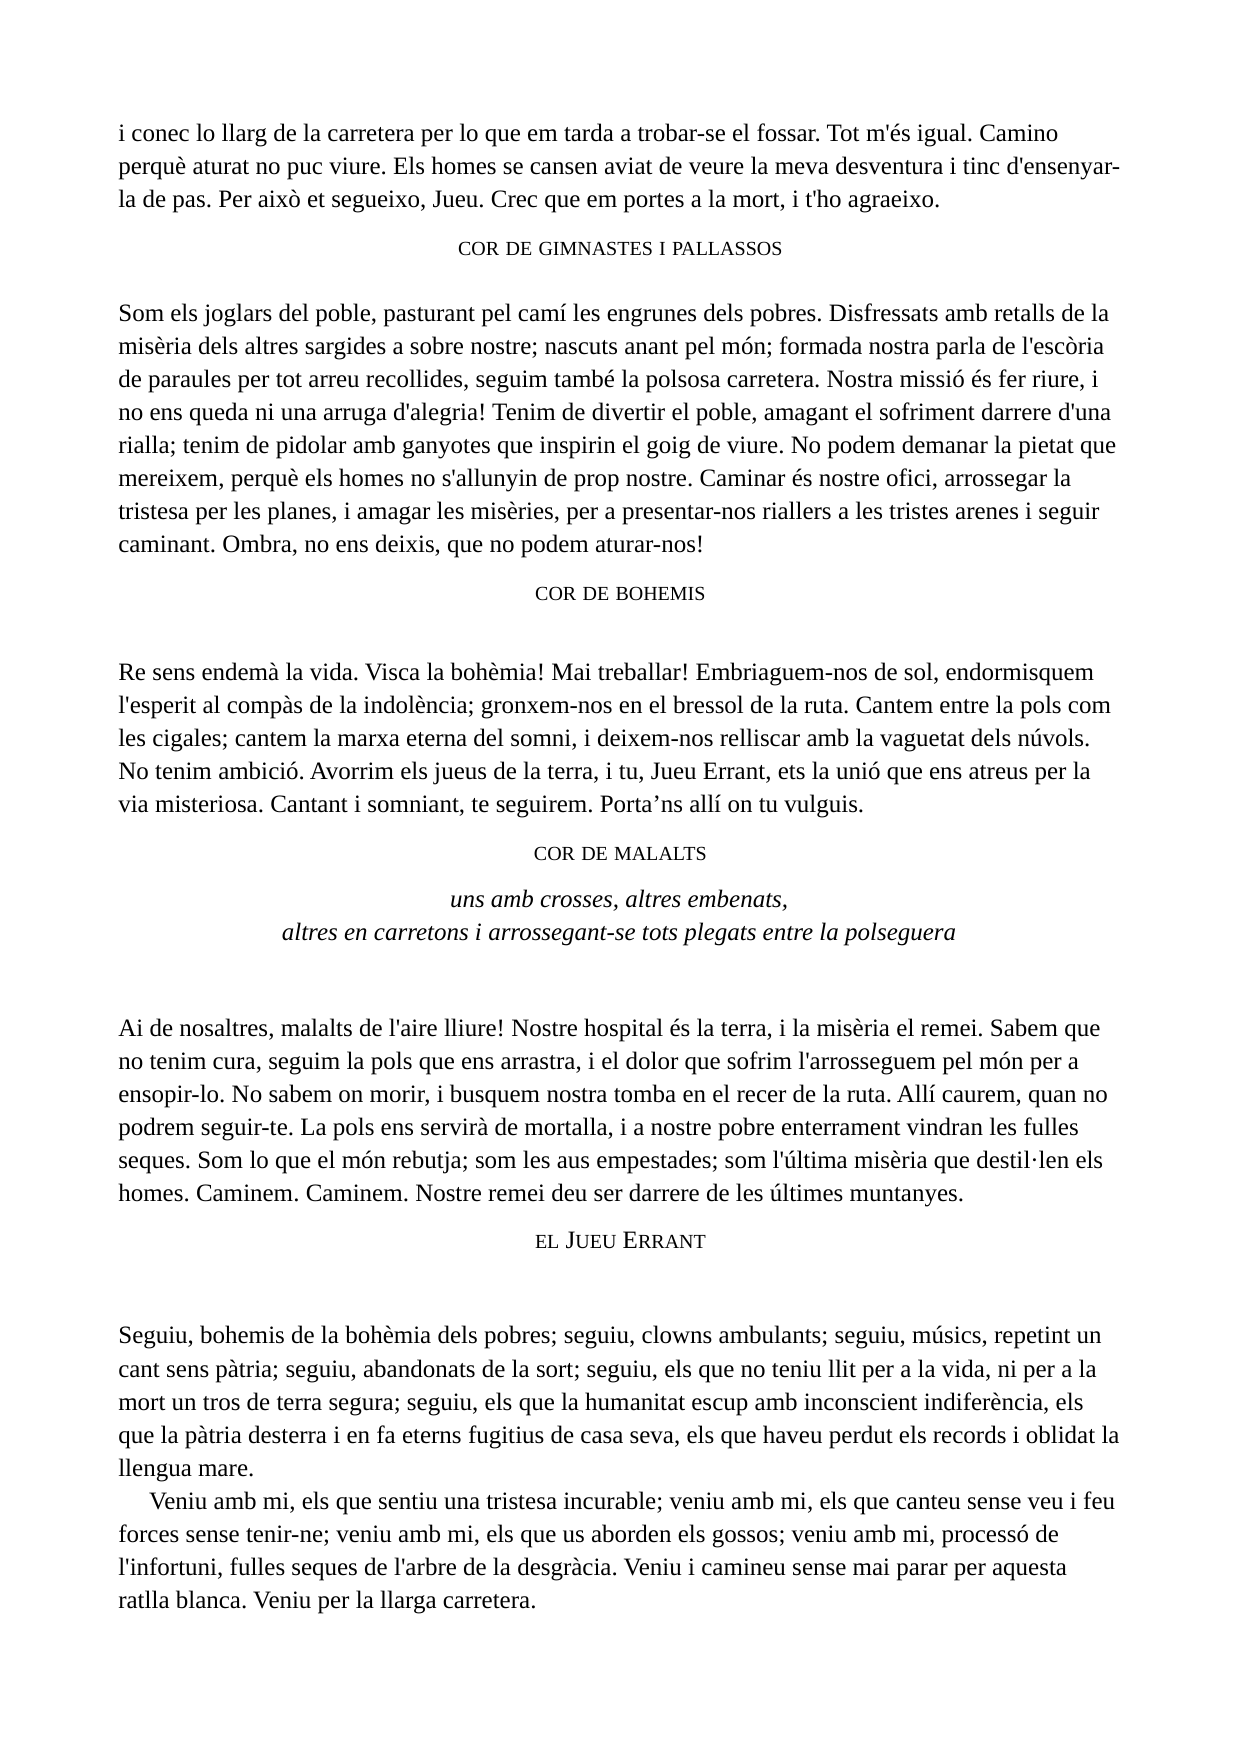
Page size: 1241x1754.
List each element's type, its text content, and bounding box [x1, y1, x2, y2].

text Re sens endemà la vida. Visca la bohèmia! Mai treballar! Embriaguem-nos de sol, endormisquem l'esperit al compàs de la indolència; gronxem-nos en el bressol de la ruta. Cantem entre la pols com les cigales; cantem la marxa eterna del somni, i deixem-nos relliscar amb la vaguetat dels núvols. No tenim ambició. Avorrim els jueus de la terra, i tu, Jueu Errant, ets la unió que ens atreus per la via misteriosa. Cantant i somniant, te seguirem. Porta’ns allí on tu vulguis. [118, 624, 1122, 818]
text el Jueu Errant [118, 1225, 1122, 1254]
text Seguiu, bohemis de la bohèmia dels pobres; seguiu, clowns ambulants; seguiu, músics, repetint un cant sens pàtria; seguiu, abandonats de la sort; seguiu, els que no teniu llit per a la vida, ni per a la mort un tros de terra segura; seguiu, els que la humanitat escup amb inconscient indiferència, els que la pàtria desterra i en fa eterns fugitius de casa seva, els que haveu perdut els records i oblidat la llengua mare. Veniu amb mi, els que sentiu una tristesa incurable; veniu amb mi, els que canteu sense veu i feu forces sense tenir-ne; veniu amb mi, els que us aborden els gossos; veniu amb mi, processó de l'infortuni, fulles seques de l'arbre de la desgràcia. Veniu i camineu sense mai parar per aquesta ratlla blanca. Veniu per la llarga carretera. [118, 1321, 1122, 1613]
text uns amb crosses, altres embenats, altres en carretons i arrossegant-se tots plegats entre la polseguera [118, 884, 1122, 946]
text Ai de nosaltres, malalts de l'aire lliure! Nostre hospital és la terra, i la misèria el remei. Sabem que no tenim cura, seguim la pols que ens arrastra, i el dolor que sofrim l'arrosseguem pel món per a ensopir-lo. No sabem on morir, i busquem nostra tomba en el recer de la ruta. Allí caurem, quan no podrem seguir-te. La pols ens servirà de mortalla, i a nostre pobre enterrament vindran les fulles seques. Som lo que el món rebutja; som les aus empestades; som l'última misèria que destil·len els homes. Caminem. Caminem. Nostre remei deu ser darrere de les últimes muntanyes. [118, 1013, 1122, 1207]
text i conec lo llarg de la carretera per lo que em tarda a trobar-se el fossar. Tot m'és igual. Camino perquè aturat no puc viure. Els homes se cansen aviat de veure la meva desventura i tinc d'ensenyar-la de pas. Per això et segueixo, Jueu. Crec que em portes a la mort, i t'ho agraeixo. [118, 118, 1122, 213]
text cor de bohemis [118, 577, 1122, 605]
text Som els joglars del poble, pasturant pel camí les engrunes dels pobres. Disfressats amb retalls de la misèria dels altres sargides a sobre nostre; nascuts anant pel món; formada nostra parla de l'escòria de paraules per tot arreu recollides, seguim també la polsosa carretera. Nostra missió és fer riure, i no ens queda ni una arruga d'alegria! Tenim de divertir el poble, amagant el sofriment darrere d'una rialla; tenim de pidolar amb ganyotes que inspirin el goig de viure. No podem demanar la pietat que mereixem, perquè els homes no s'allunyin de prop nostre. Caminar és nostre ofici, arrossegar la tristesa per les planes, i amagar les misèries, per a presentar-nos riallers a les tristes arenes i seguir caminant. Ombra, no ens deixis, que no podem aturar-nos! [118, 298, 1122, 558]
text cor de gimnastes i pallassos [118, 232, 1122, 261]
text cor de malalts [118, 837, 1122, 866]
